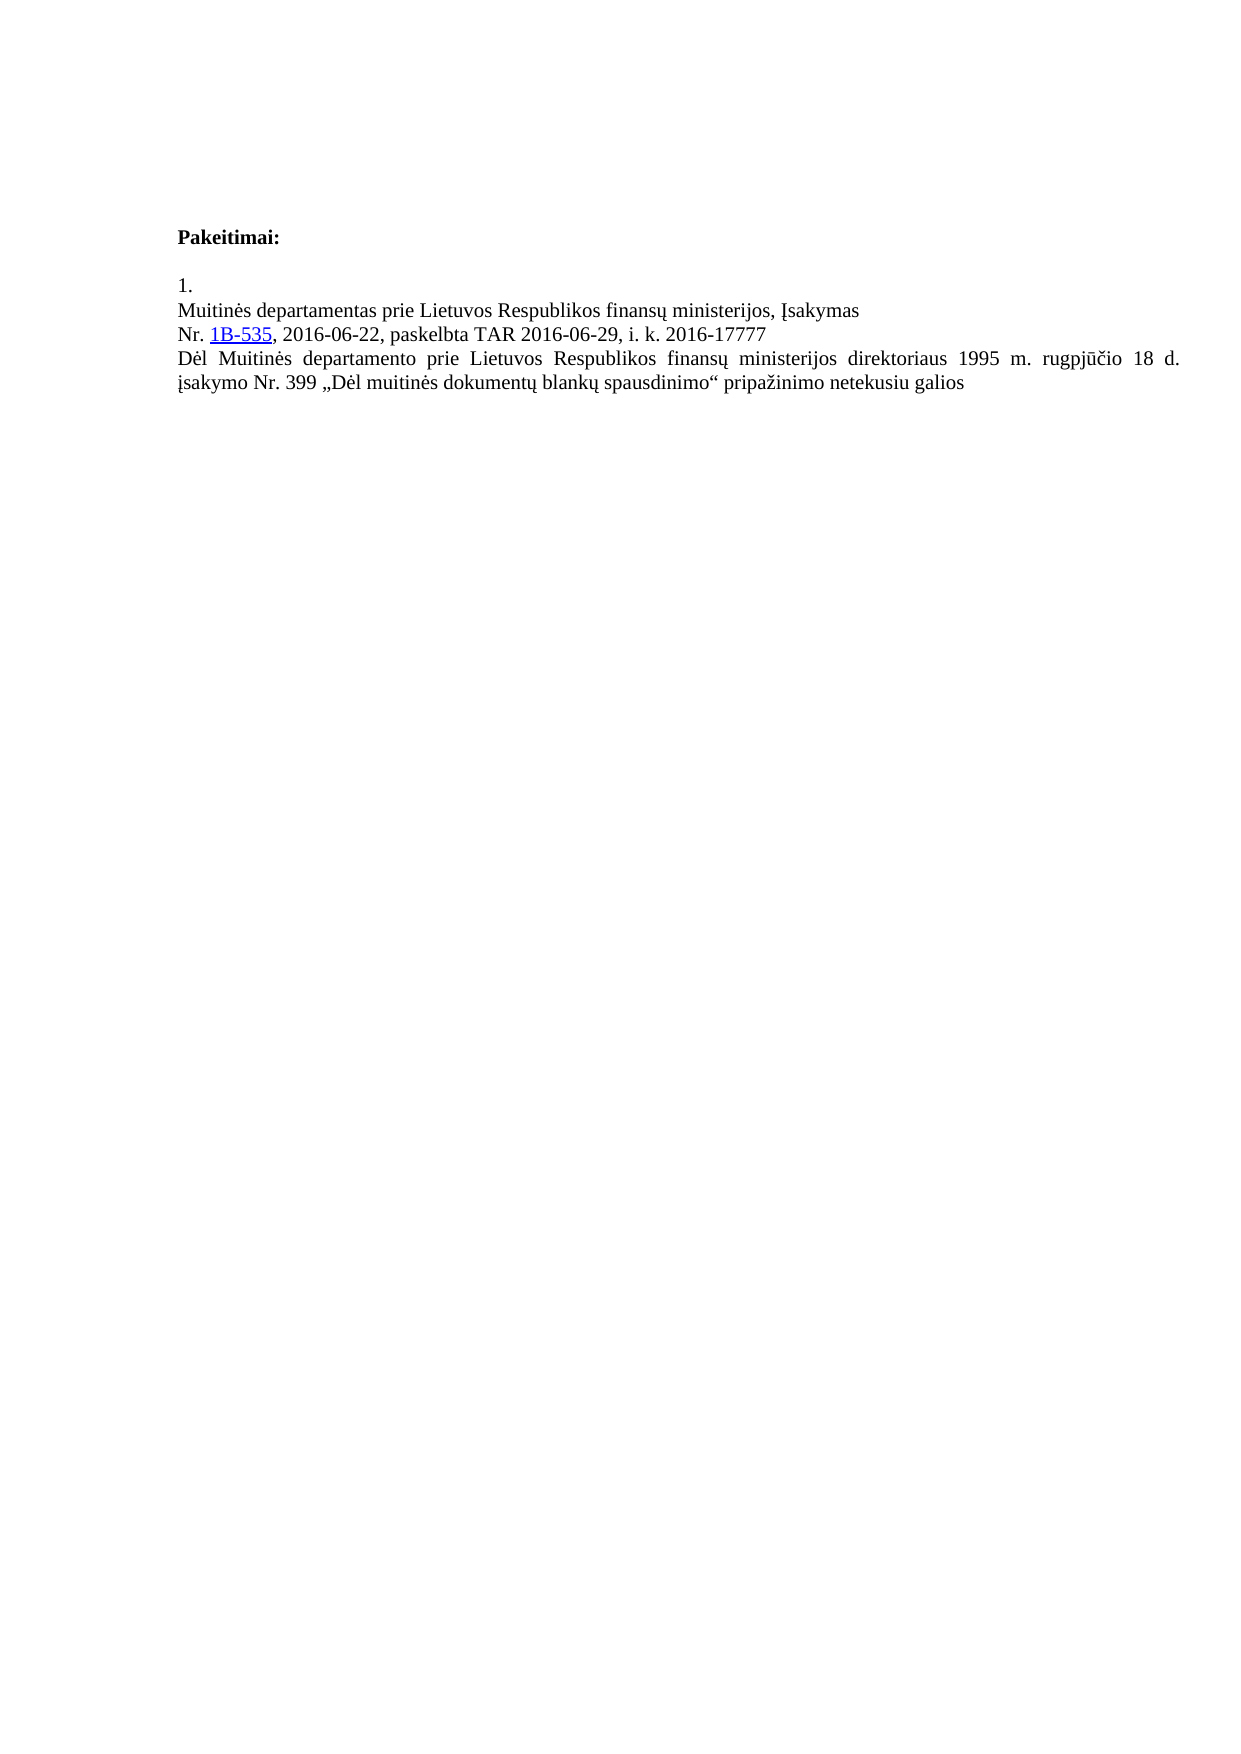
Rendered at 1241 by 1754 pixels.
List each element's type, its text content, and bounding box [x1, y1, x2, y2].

text Dėl Muitinės departamento prie Lietuvos Respublikos finansų ministerijos direktoriaus 1995 m. rugpjūčio 18 d. įsakymo Nr. 399 „Dėl muitinės dokumentų blankų spausdinimo“ pripažinimo netekusiu galios [177, 346, 1181, 394]
text 1. [177, 273, 1181, 297]
text Pakeitimai: [177, 225, 1181, 249]
text Nr. 1B-535, 2016-06-22, paskelbta TAR 2016-06-29, i. k. 2016-17777 [177, 322, 1181, 346]
text Muitinės departamentas prie Lietuvos Respublikos finansų ministerijos, Įsakymas [177, 297, 1181, 322]
